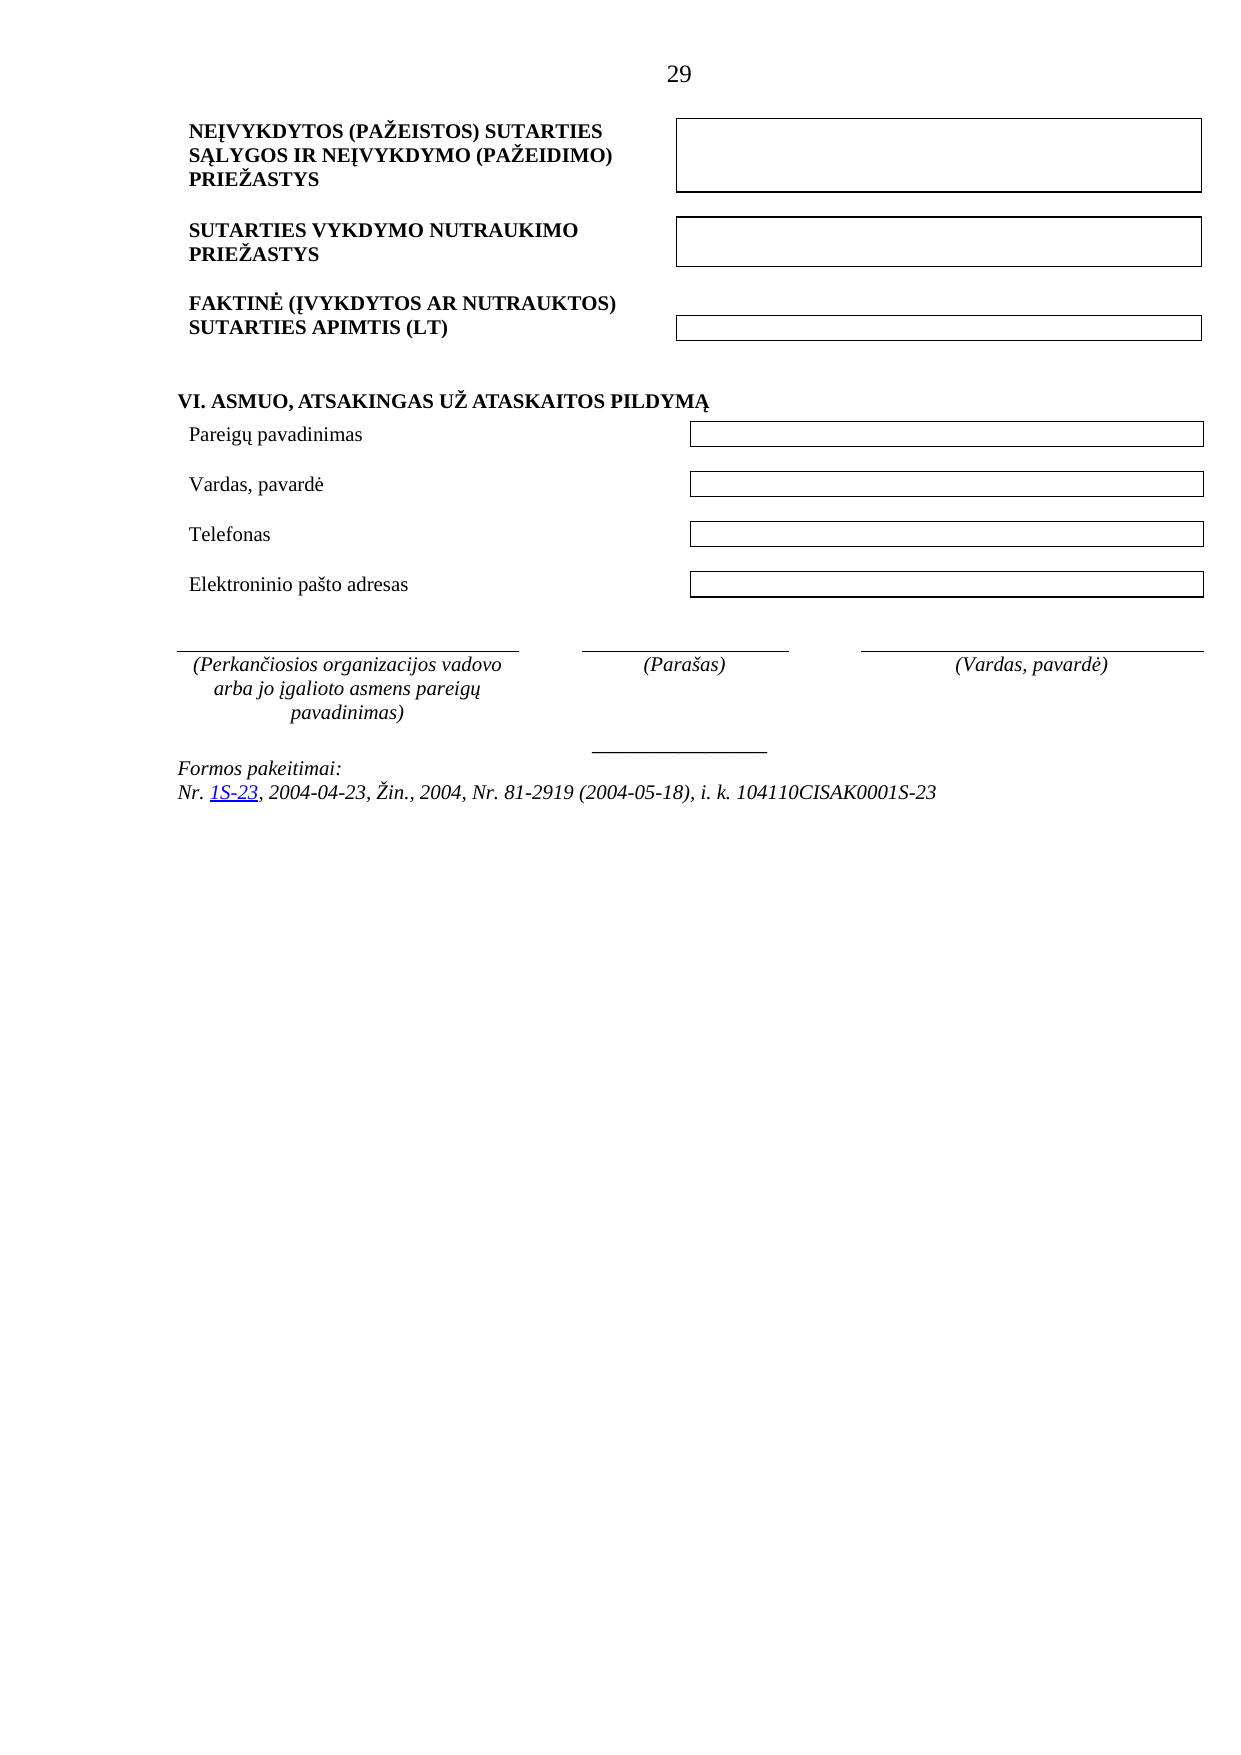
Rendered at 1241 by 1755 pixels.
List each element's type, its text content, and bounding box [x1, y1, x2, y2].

table_header [861, 621, 1204, 651]
table_header SUTARTIES VYKDYMO NUTRAUKIMO PRIEŽASTYS [177, 216, 676, 266]
table_header [676, 291, 1201, 315]
table_header Vardas, pavardė [177, 471, 690, 496]
table_header [789, 621, 861, 651]
text VI. ASMUO, ATSAKINGAS UŽ ATASKAITOS PILDYMĄ [177, 389, 1181, 413]
table_cell (Perkančiosios organizacijos vadovo arba jo įgalioto asmens pareigų pavadinimas) [177, 652, 519, 724]
text Nr. 1S-23, 2004-04-23, Žin., 2004, Nr. 81-2919 (2004-05-18), i. k. 104110CISAK0001S-23 [177, 779, 1181, 804]
text ______________ [177, 727, 1181, 756]
table_cell [789, 651, 861, 724]
table_header [177, 621, 519, 651]
table_header Elektroninio pašto adresas [177, 571, 690, 596]
table_header [582, 621, 788, 651]
table_header [691, 572, 1203, 596]
table_cell (Vardas, pavardė) [861, 652, 1204, 724]
table_header [677, 218, 1201, 266]
table_header [691, 472, 1203, 496]
table_header [677, 119, 1201, 191]
table_header FAKTINĖ (ĮVYKDYTOS AR NUTRAUKTOS) SUTARTIES APIMTIS (LT) [177, 291, 676, 340]
table_header [519, 621, 582, 651]
table_cell (Parašas) [582, 652, 788, 724]
table_header [691, 422, 1203, 446]
table_header Telefonas [177, 521, 690, 546]
table_cell [519, 651, 582, 724]
table_cell [677, 316, 1201, 340]
table_header NEĮVYKDYTOS (PAŽEISTOS) SUTARTIES SĄLYGOS IR NEĮVYKDYMO (PAŽEIDIMO) PRIEŽASTYS [177, 118, 676, 191]
text Formos pakeitimai: [177, 756, 1181, 779]
table_header Pareigų pavadinimas [177, 421, 690, 446]
table_header [691, 522, 1203, 546]
